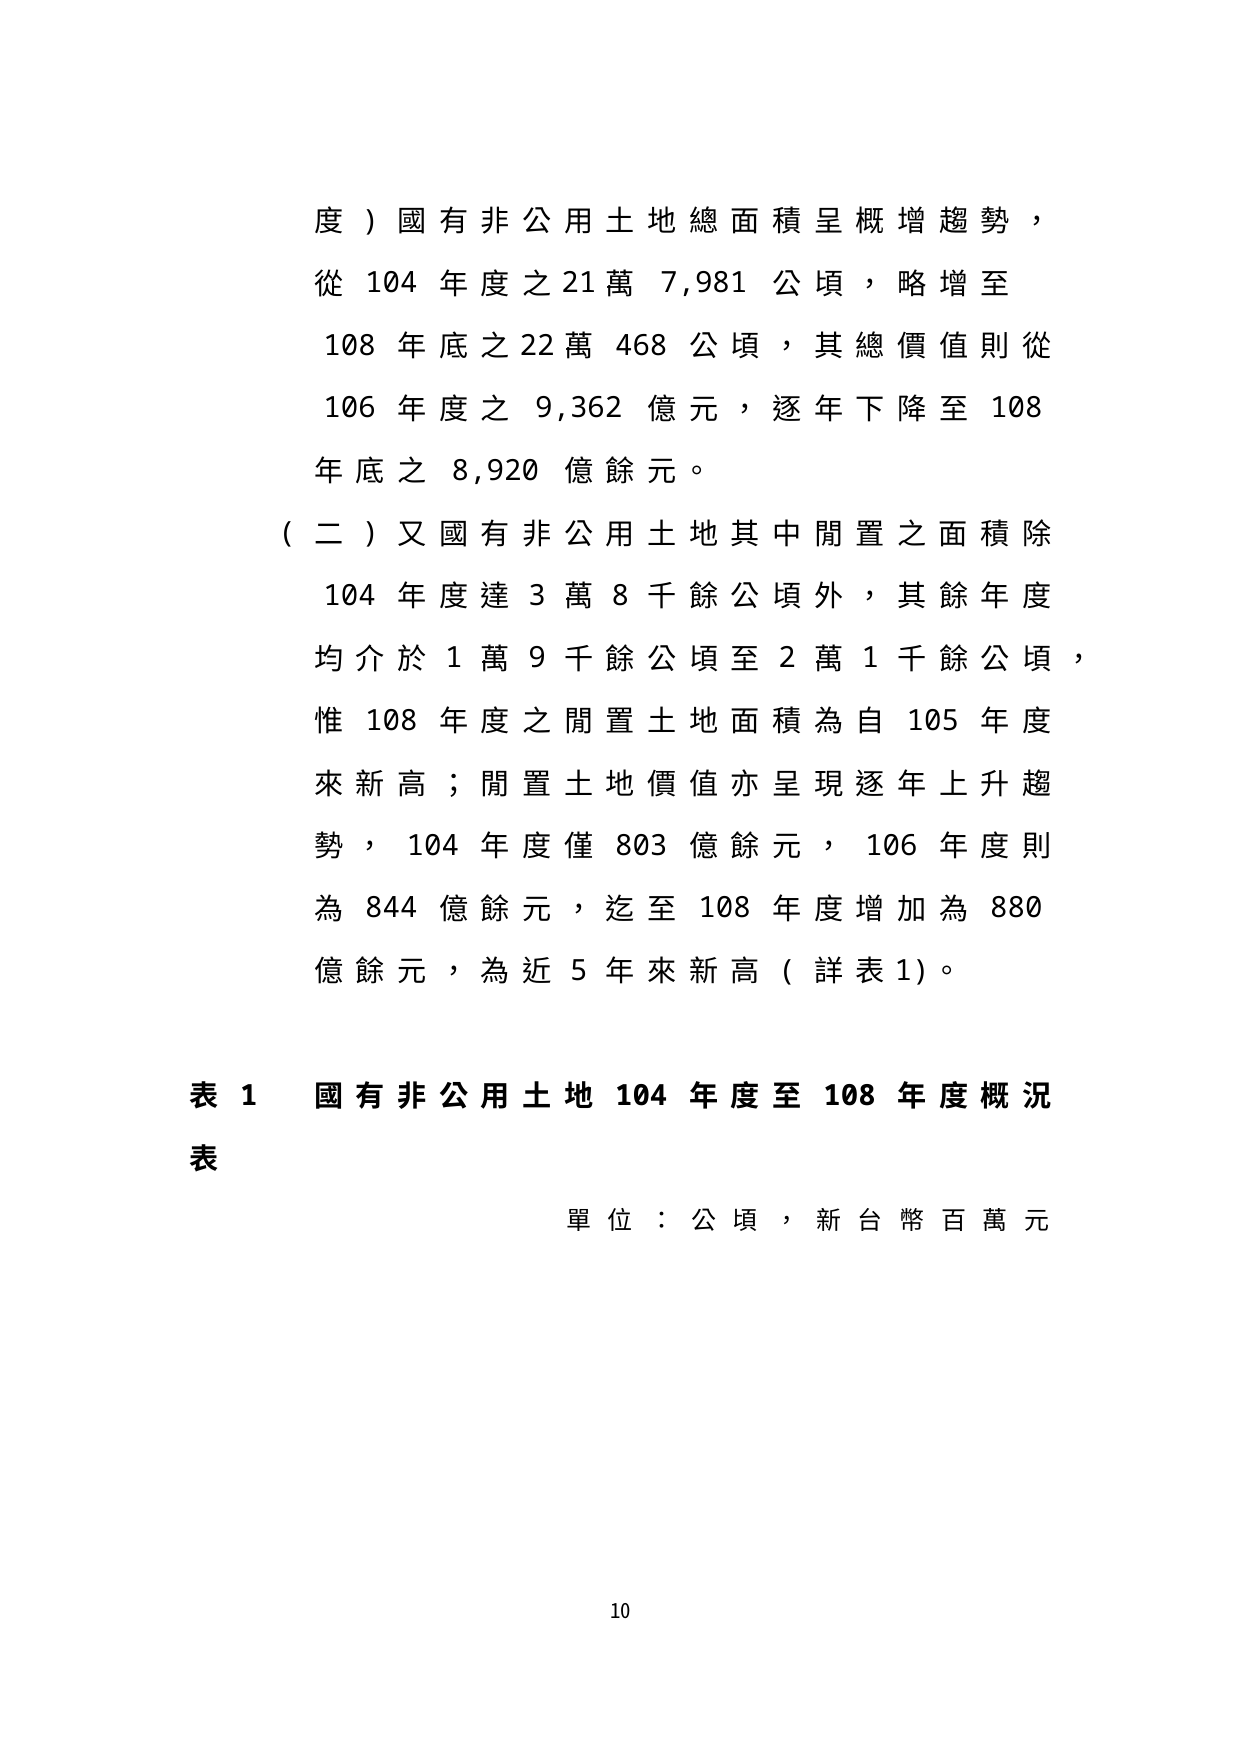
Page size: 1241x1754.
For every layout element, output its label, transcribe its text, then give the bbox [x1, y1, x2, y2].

text 表1 國有非公用土地104年度至108年度概況表 [183, 1052, 1058, 1177]
text 度)國有非公用土地總面積呈概增趨勢，從104年度之21萬7,981公頃，略增至108年底之22萬468公頃，其總價值則從106年度之9,362億元，逐年下降至108年底之8,920億餘元。 [242, 177, 1058, 490]
text 單位：公頃，新台幣百萬元 [317, 1177, 1058, 1240]
text (二)又國有非公用土地其中閒置之面積除104年度達3萬8千餘公頃外，其餘年度均介於1萬9千餘公頃至2萬1千餘公頃，惟108年度之閒置土地面積為自105年度來新高；閒置土地價值亦呈現逐年上升趨勢，104年度僅803億餘元，106年度則為844億餘元，迄至108年度增加為880億餘元，為近5年來新高(詳表1)。 [242, 490, 1058, 990]
